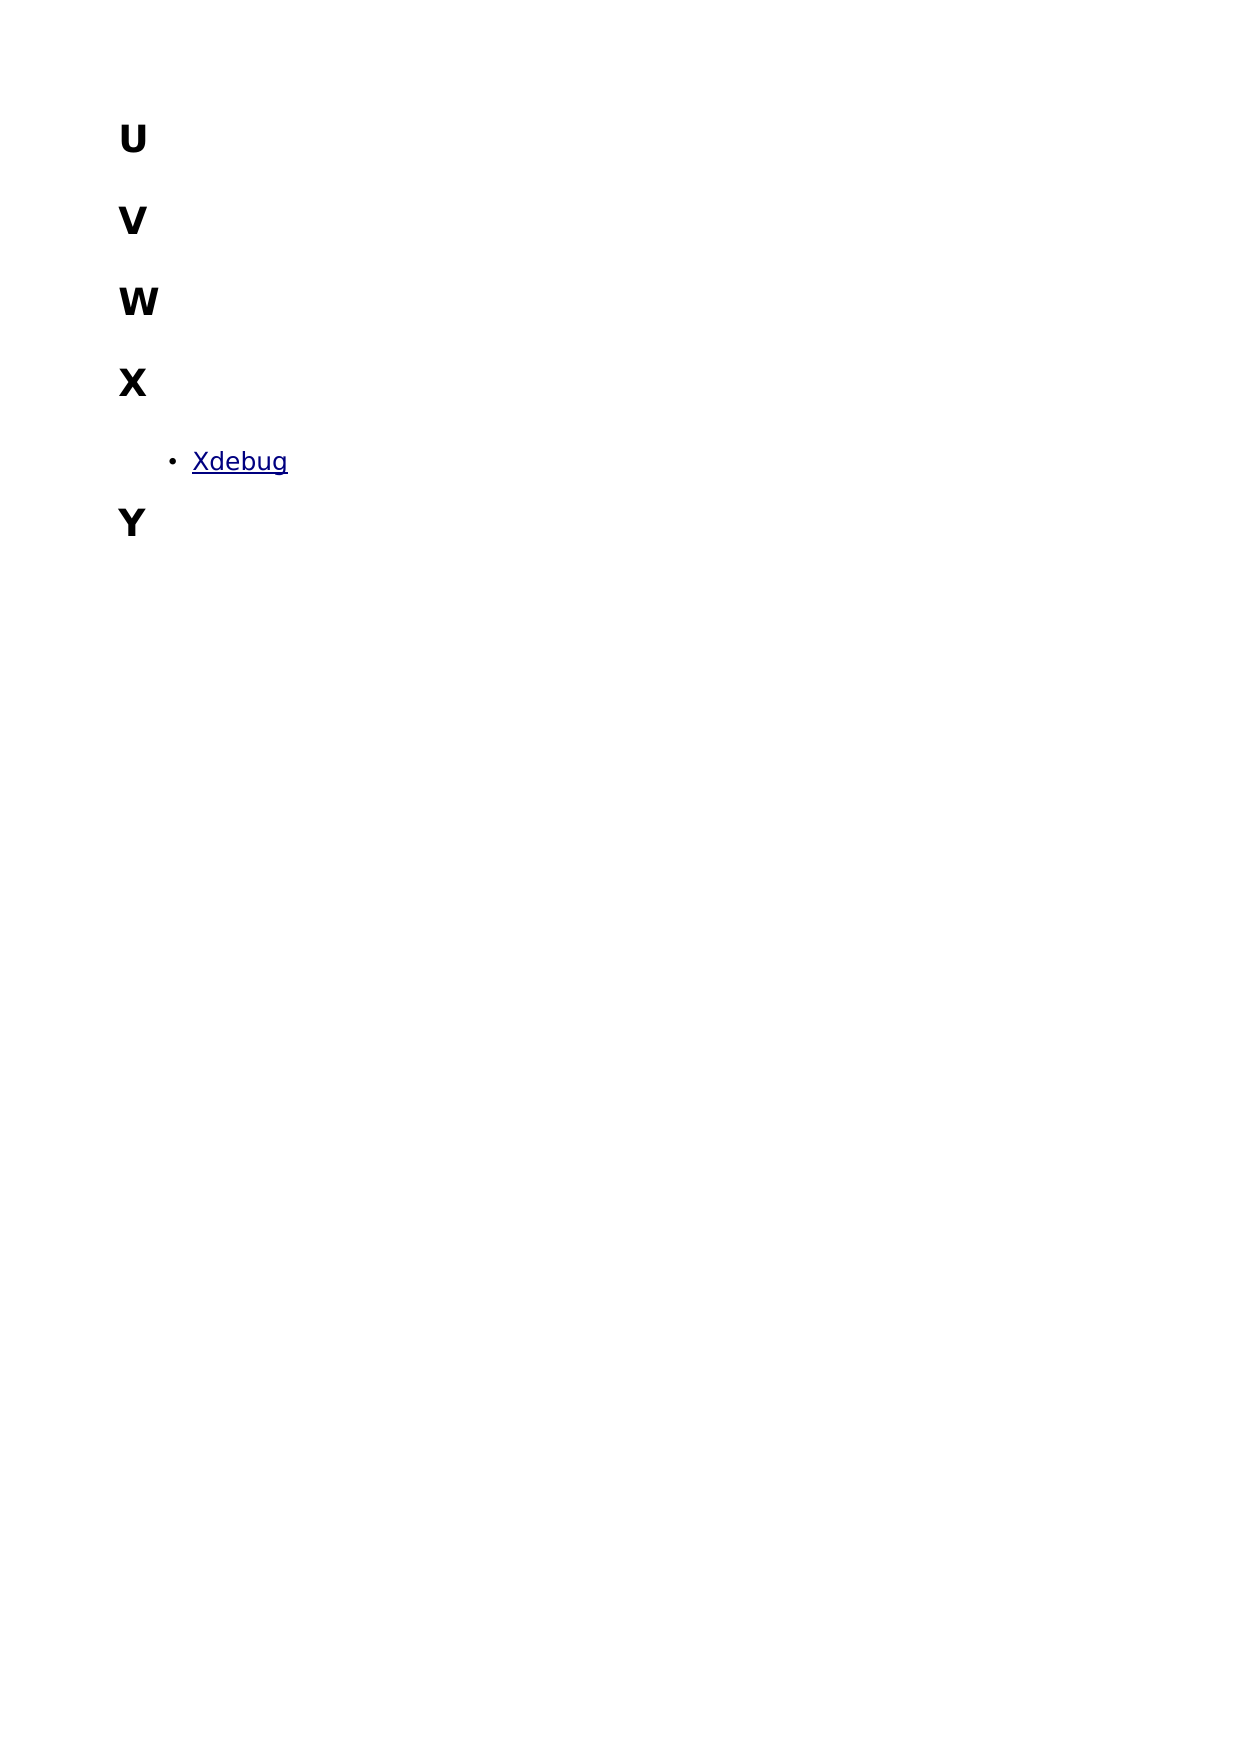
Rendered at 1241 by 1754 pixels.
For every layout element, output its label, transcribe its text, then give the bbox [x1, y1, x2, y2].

subtitle X [118, 362, 1122, 405]
list Xdebug [177, 447, 1122, 476]
subtitle Y [118, 501, 1122, 545]
subtitle V [118, 199, 1122, 243]
subtitle W [118, 280, 1122, 324]
subtitle U [118, 118, 1122, 162]
